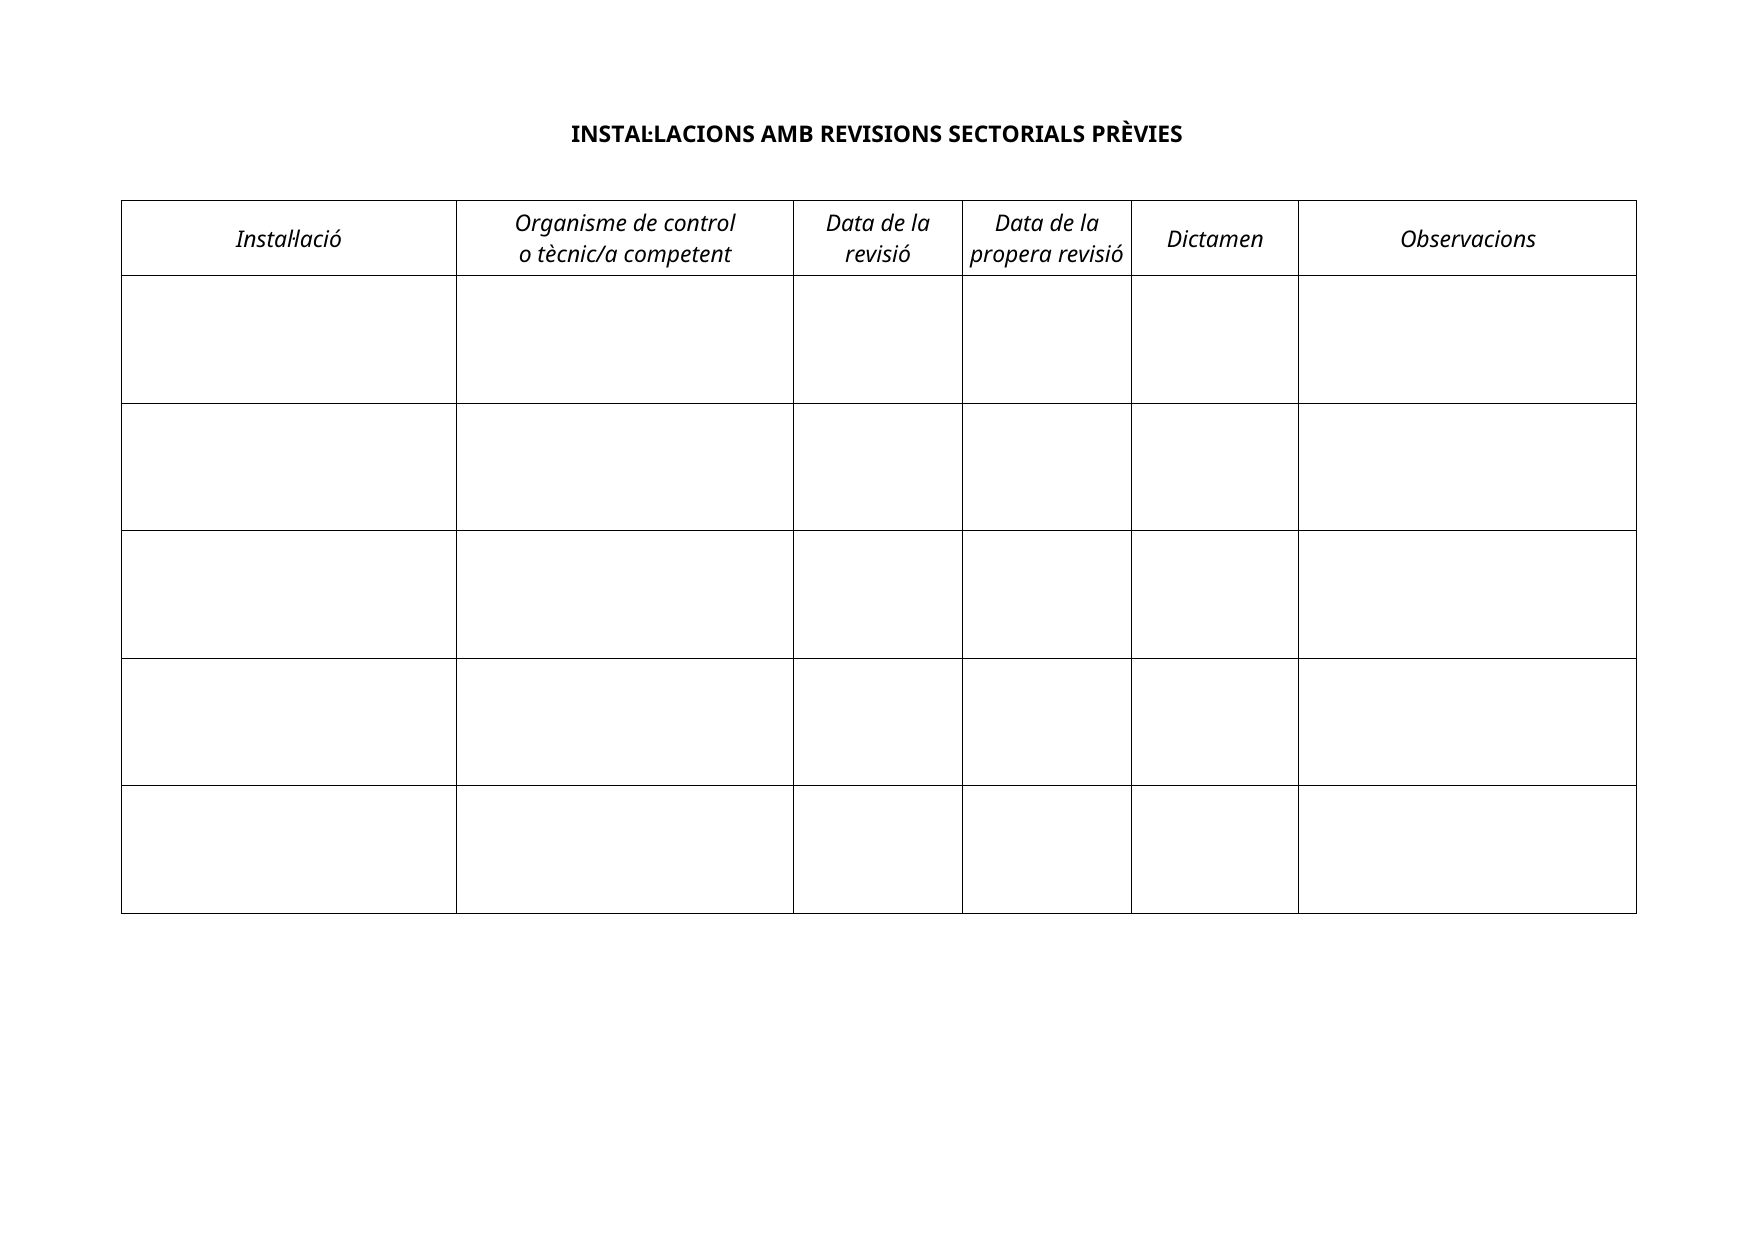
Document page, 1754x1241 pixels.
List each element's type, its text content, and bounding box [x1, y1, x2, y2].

table_cell [794, 276, 962, 403]
table_cell [963, 659, 1131, 785]
table_cell [1132, 659, 1298, 785]
table_cell [1132, 404, 1298, 530]
table_header Observacions [1299, 201, 1636, 275]
text INSTAL·LACIONS AMB REVISIONS SECTORIALS PRÈVIES [118, 118, 1636, 149]
table_cell [1299, 659, 1636, 785]
table_cell [122, 786, 456, 913]
table_cell [1299, 404, 1636, 530]
table_cell [1299, 531, 1636, 658]
table_cell [794, 786, 962, 913]
table_cell [794, 659, 962, 785]
table_header Data de la propera revisió [963, 201, 1131, 275]
table_cell [1132, 531, 1298, 658]
table_cell [122, 531, 456, 658]
table_cell [457, 404, 793, 530]
table_cell [1299, 786, 1636, 913]
table_cell [794, 404, 962, 530]
table_cell [794, 531, 962, 658]
table_cell [457, 786, 793, 913]
table_cell [963, 786, 1131, 913]
table_cell [963, 531, 1131, 658]
table_cell [457, 276, 793, 403]
table_header Data de la revisió [794, 201, 962, 275]
table_cell [122, 404, 456, 530]
table_cell [122, 659, 456, 785]
table_cell [1132, 786, 1298, 913]
table_cell [1132, 276, 1298, 403]
table_cell [1299, 276, 1636, 403]
table_header Organisme de control o tècnic/a competent [457, 201, 793, 275]
table_header Instal·lació [122, 201, 456, 275]
table_cell [963, 404, 1131, 530]
table_cell [122, 276, 456, 403]
table_cell [963, 276, 1131, 403]
table_cell [457, 531, 793, 658]
table_cell [457, 659, 793, 785]
table_header Dictamen [1132, 201, 1298, 275]
